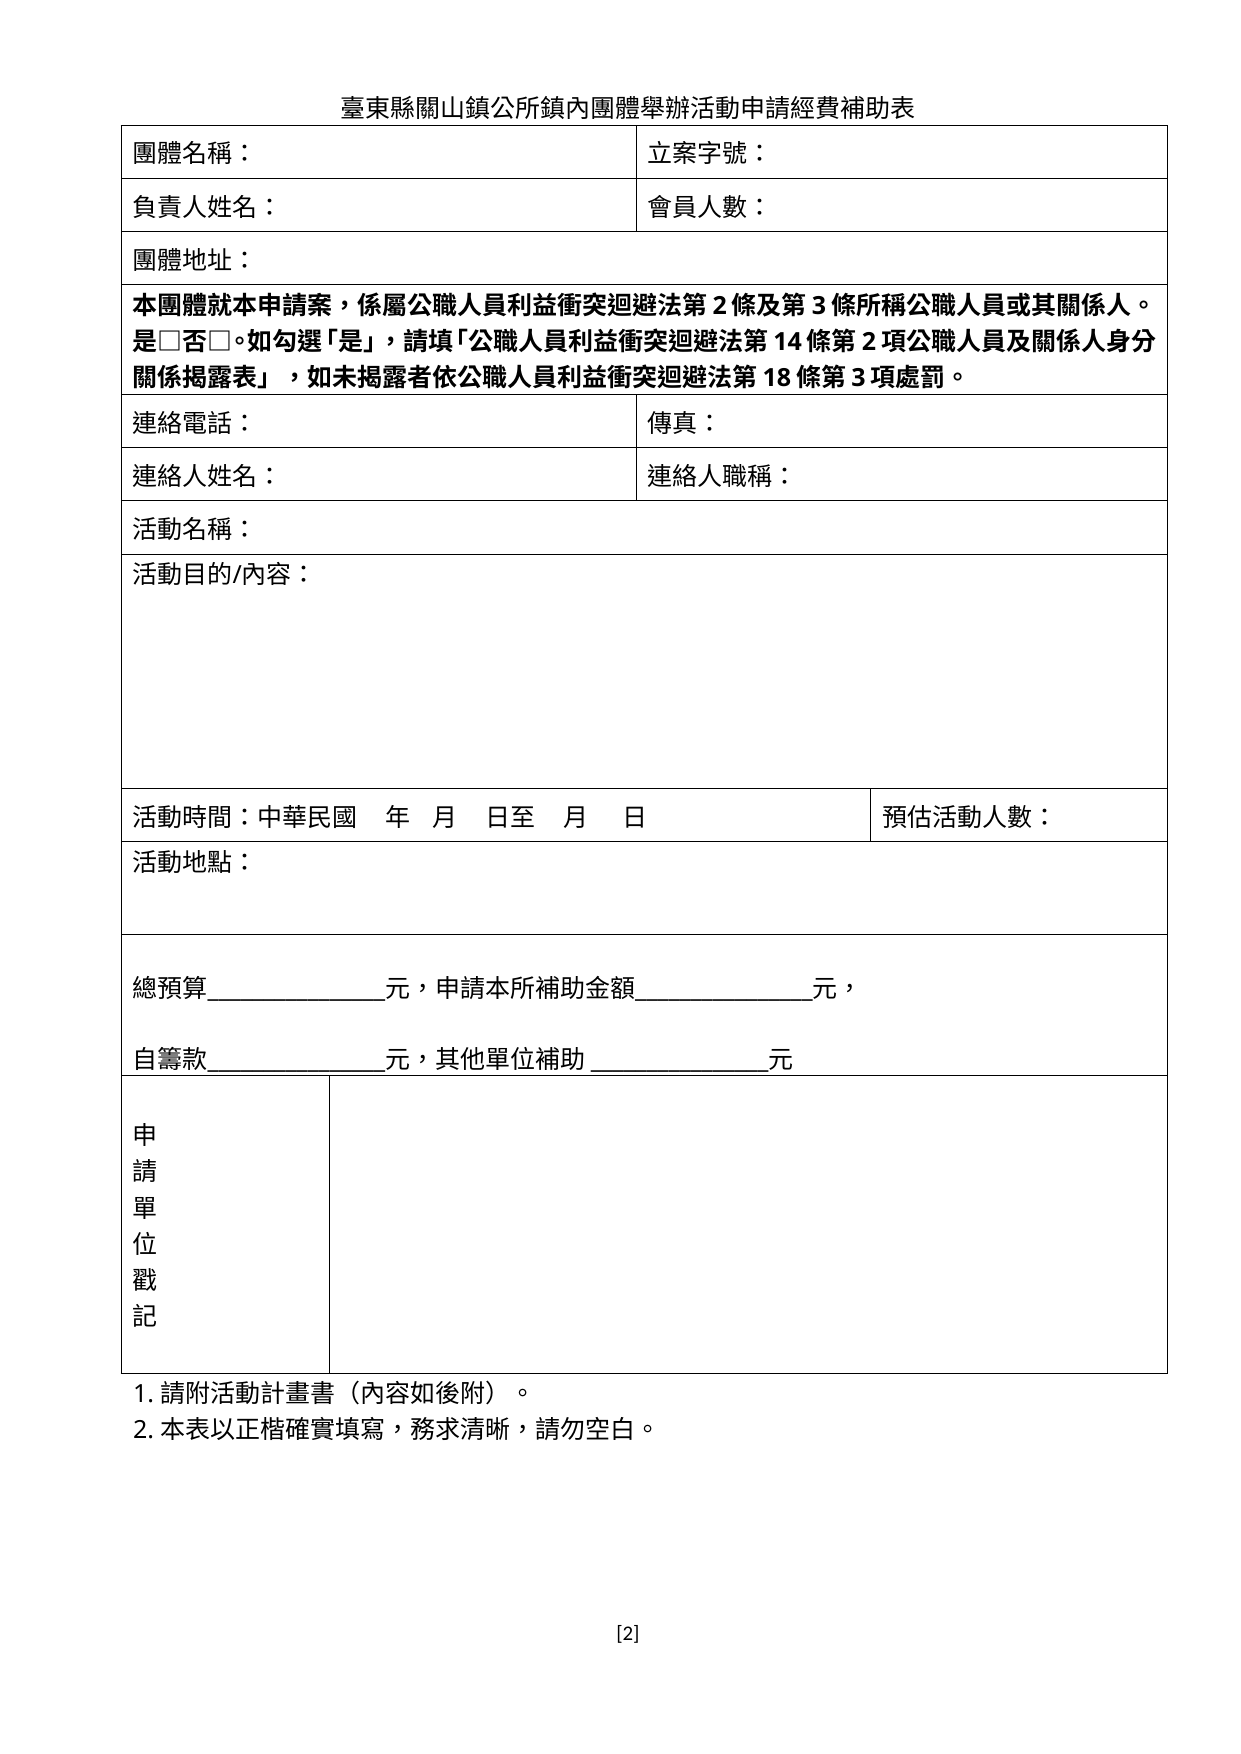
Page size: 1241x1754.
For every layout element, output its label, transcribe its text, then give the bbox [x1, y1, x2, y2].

table_cell 總預算________________元，申請本所補助金額________________元， 自籌款________________元，其他單位補助 ________________元 [122, 935, 1167, 1075]
text 臺東縣關山鎮公所鎮內團體舉辦活動申請經費補助表 [133, 89, 1122, 125]
text 1. 請附活動計畫書（內容如後附）。 [133, 1374, 1122, 1410]
table_cell 活動名稱： [122, 501, 1167, 553]
table_cell 團體地址： [122, 232, 1167, 284]
table_cell 本團體就本申請案，係屬公職人員利益衝突迴避法第2條及第3條所稱公職人員或其關係人。是□否□。如勾選「是」，請填「公職人員利益衝突迴避法第14條第2項公職人員及關係人身分關係揭露表」，如未揭露者依公職人員利益衝突迴避法第18條第3項處罰。 [122, 285, 1167, 394]
table_cell 活動時間：中華民國 年 月 日至 月 日 [122, 789, 870, 841]
text 2. 本表以正楷確實填寫，務求清晰，請勿空白。 [133, 1410, 1122, 1446]
table_cell 申 請 單 位 戳 記 [122, 1076, 329, 1372]
table_cell 連絡電話： [122, 395, 636, 447]
table_cell 負責人姓名： [122, 179, 636, 231]
table_cell 會員人數： [637, 179, 1167, 231]
table_cell [330, 1076, 1167, 1372]
table_cell 連絡人姓名： [122, 448, 636, 500]
table_cell 傳真： [637, 395, 1167, 447]
table_cell 預估活動人數： [871, 789, 1167, 841]
table_cell 活動地點： [122, 842, 1167, 934]
table_cell 活動目的/內容： [122, 555, 1167, 788]
table_header 團體名稱： [122, 126, 636, 178]
table_cell 連絡人職稱： [637, 448, 1167, 500]
table_header 立案字號： [637, 126, 1167, 178]
